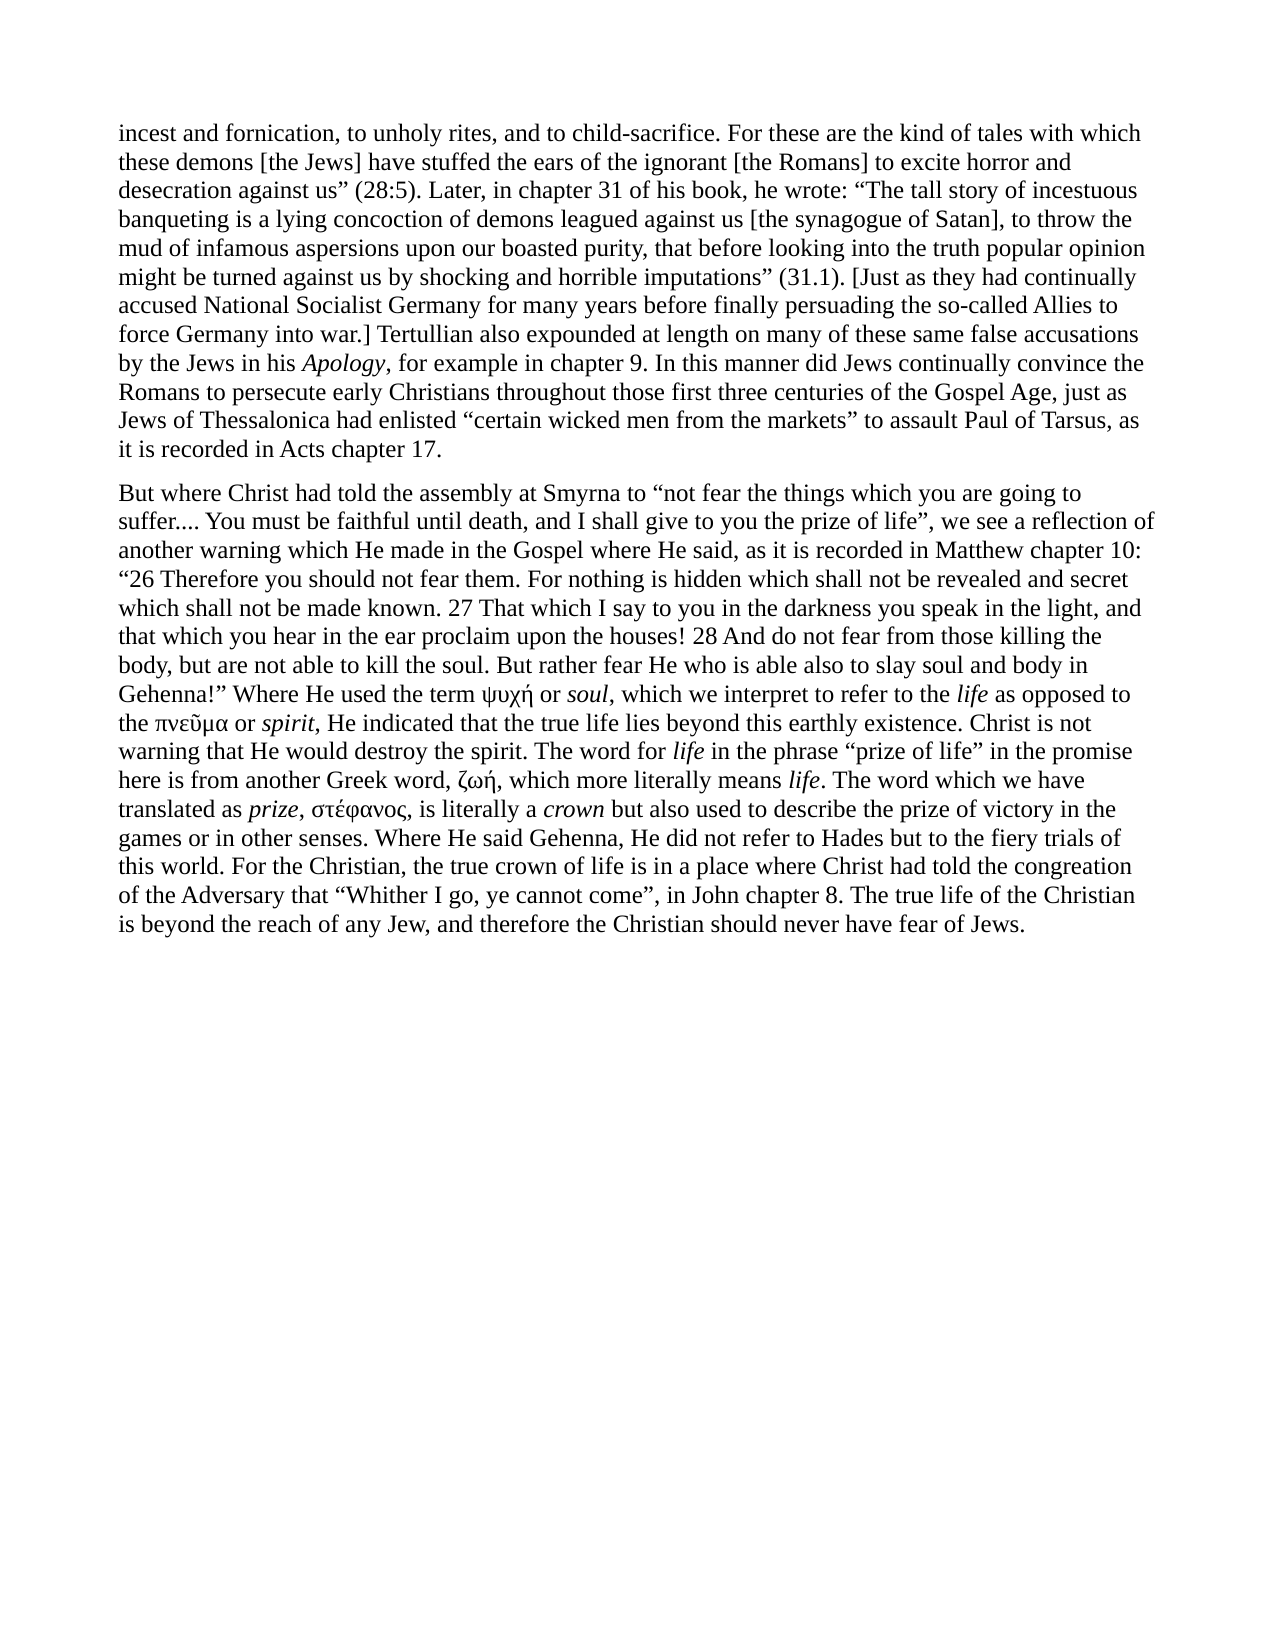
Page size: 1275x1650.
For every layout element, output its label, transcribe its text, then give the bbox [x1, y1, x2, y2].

text But where Christ had told the assembly at Smyrna to “not fear the things which you are going to suffer.... You must be faithful until death, and I shall give to you the prize of life”, we see a reflection of another warning which He made in the Gospel where He said, as it is recorded in Matthew chapter 10: “26 Therefore you should not fear them. For nothing is hidden which shall not be revealed and secret which shall not be made known. 27 That which I say to you in the darkness you speak in the light, and that which you hear in the ear proclaim upon the houses! 28 And do not fear from those killing the body, but are not able to kill the soul. But rather fear He who is able also to slay soul and body in Gehenna!” Where He used the term ψυχή or soul, which we interpret to refer to the life as opposed to the πνεῦμα or spirit, He indicated that the true life lies beyond this earthly existence. Christ is not warning that He would destroy the spirit. The word for life in the phrase “prize of life” in the promise here is from another Greek word, ζωή, which more literally means life. The word which we have translated as prize, στέφανος, is literally a crown but also used to describe the prize of victory in the games or in other senses. Where He said Gehenna, He did not refer to Hades but to the fiery trials of this world. For the Christian, the true crown of life is in a place where Christ had told the congreation of the Adversary that “Whither I go, ye cannot come”, in John chapter 8. The true life of the Christian is beyond the reach of any Jew, and therefore the Christian should never have fear of Jews. [118, 478, 1157, 938]
text incest and fornication, to unholy rites, and to child-sacrifice. For these are the kind of tales with which these demons [the Jews] have stuffed the ears of the ignorant [the Romans] to excite horror and desecration against us” (28:5). Later, in chapter 31 of his book, he wrote: “The tall story of incestuous banqueting is a lying concoction of demons leagued against us [the synagogue of Satan], to throw the mud of infamous aspersions upon our boasted purity, that before looking into the truth popular opinion might be turned against us by shocking and horrible imputations” (31.1). [Just as they had continually accused National Socialist Germany for many years before finally persuading the so-called Allies to force Germany into war.] Tertullian also expounded at length on many of these same false accusations by the Jews in his Apology, for example in chapter 9. In this manner did Jews continually convince the Romans to persecute early Christians throughout those first three centuries of the Gospel Age, just as Jews of Thessalonica had enlisted “certain wicked men from the markets” to assault Paul of Tarsus, as it is recorded in Acts chapter 17. [118, 118, 1157, 463]
